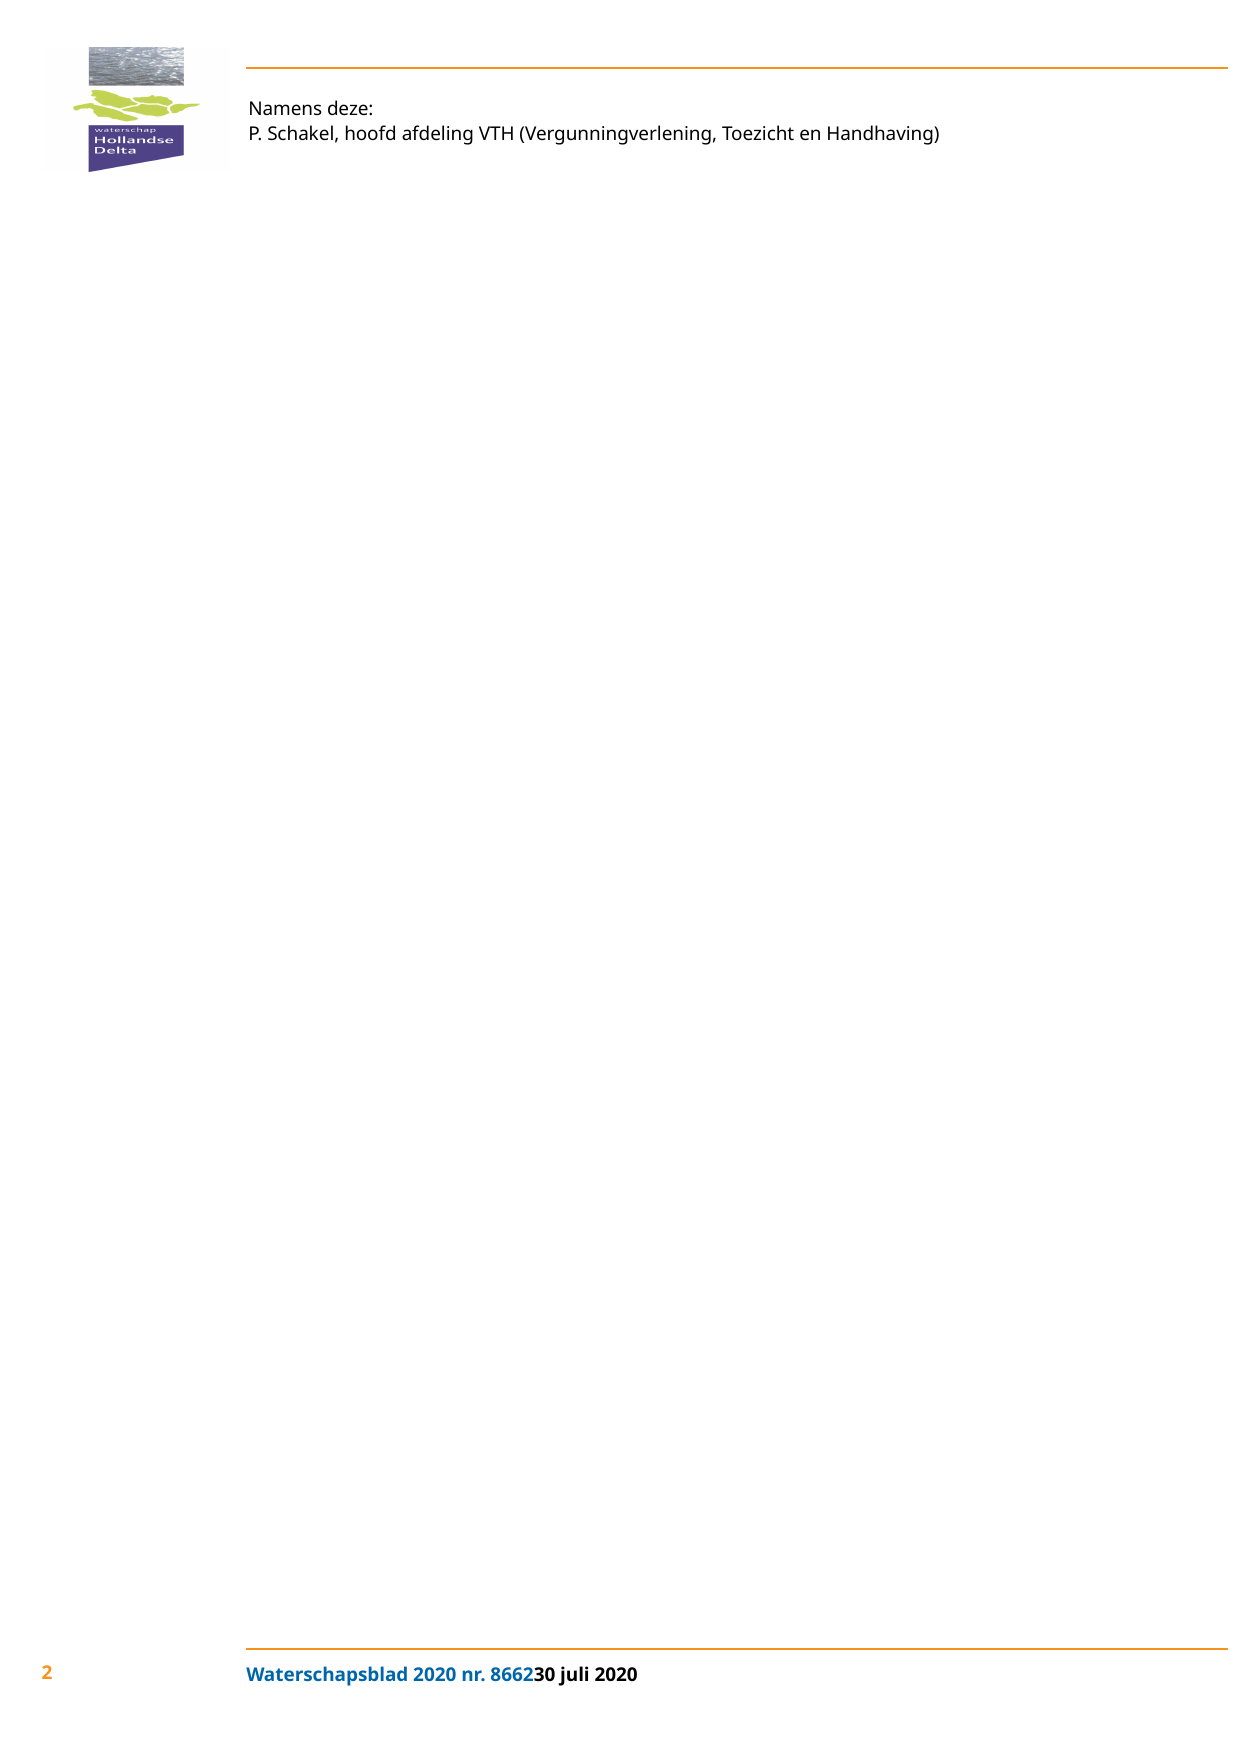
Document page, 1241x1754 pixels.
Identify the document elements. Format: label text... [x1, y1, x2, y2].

picture [41, 47, 231, 172]
text Namens deze: [248, 95, 1152, 121]
text P. Schakel, hoofd afdeling VTH (Vergunningverlening, Toezicht en Handhaving) [248, 121, 1152, 146]
